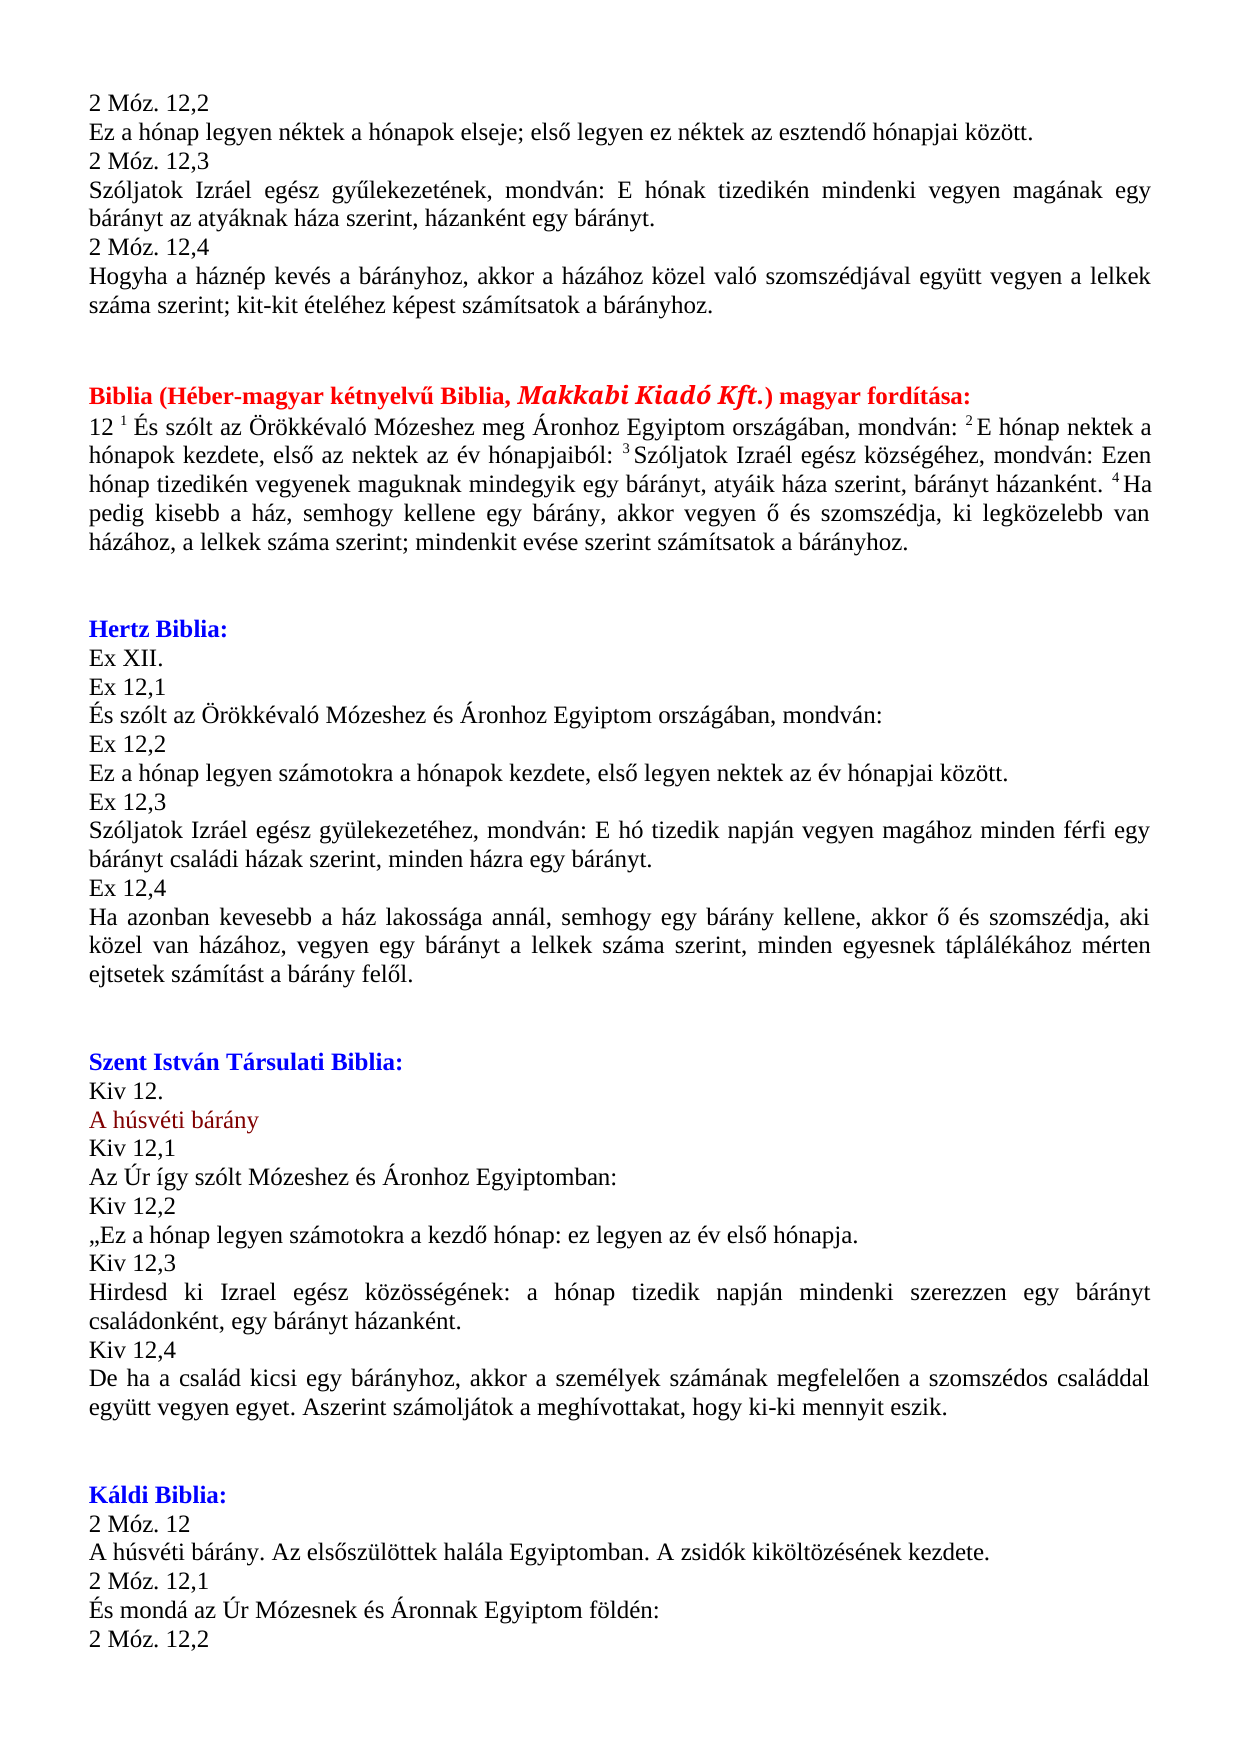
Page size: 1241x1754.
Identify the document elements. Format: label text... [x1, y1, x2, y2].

text Kiv 12,2 [88, 1191, 1152, 1220]
text És szólt az Örökkévaló Mózeshez és Áronhoz Egyiptom országában, mondván: [88, 701, 1152, 729]
text Ez a hónap legyen néktek a hónapok elseje; első legyen ez néktek az esztendő hónapjai között. [88, 117, 1152, 146]
text Ex XII. [88, 643, 1152, 672]
text Kiv 12,1 [88, 1133, 1152, 1162]
text Az Úr így szólt Mózeshez és Áronhoz Egyiptomban: [88, 1162, 1152, 1191]
text 2 Móz. 12,4 [88, 232, 1152, 261]
text 12 1 És szólt az Örökkévaló Mózeshez meg Áronhoz Egyiptom országában, mondván: 2 E hónap nektek a hónapok kezdete, első az nektek az év hónapjaiból: 3 Szóljatok Izraél egész községéhez, mondván: Ezen hónap tizedikén vegyenek maguknak mindegyik egy bárányt, atyáik háza szerint, bárányt házanként. 4 Ha pedig kisebb a ház, semhogy kellene egy bárány, akkor vegyen ő és szomszédja, ki legközelebb van házához, a lelkek száma szerint; mindenkit evése szerint számítsatok a bárányhoz. [88, 412, 1152, 555]
text Hirdesd ki Izrael egész közösségének: a hónap tizedik napján mindenki szerezzen egy bárányt családonként, egy bárányt házanként. [88, 1277, 1152, 1335]
text És mondá az Úr Mózesnek és Áronnak Egyiptom földén: [88, 1595, 1152, 1624]
text A húsvéti bárány [88, 1105, 1152, 1133]
text Szóljatok Izráel egész gyülekezetéhez, mondván: E hó tizedik napján vegyen magához minden férfi egy bárányt családi házak szerint, minden házra egy bárányt. [88, 816, 1152, 873]
text Káldi Biblia: [88, 1480, 1152, 1509]
text Ex 12,1 [88, 672, 1152, 701]
text 2 Móz. 12,2 [88, 88, 1152, 117]
text 2 Móz. 12,1 [88, 1566, 1152, 1595]
text Hertz Biblia: [88, 614, 1152, 643]
text Kiv 12,3 [88, 1248, 1152, 1277]
text Ez a hónap legyen számotokra a hónapok kezdete, első legyen nektek az év hónapjai között. [88, 758, 1152, 787]
text Kiv 12. [88, 1076, 1152, 1105]
text Szent István Társulati Biblia: [88, 1047, 1152, 1076]
text 2 Móz. 12 [88, 1509, 1152, 1537]
text A húsvéti bárány. Az elsőszülöttek halála Egyiptomban. A zsidók kiköltözésének kezdete. [88, 1537, 1152, 1566]
text Szóljatok Izráel egész gyűlekezetének, mondván: E hónak tizedikén mindenki vegyen magának egy bárányt az atyáknak háza szerint, házanként egy bárányt. [88, 175, 1152, 232]
text 2 Móz. 12,3 [88, 146, 1152, 175]
text Ex 12,3 [88, 787, 1152, 816]
text Ha azonban kevesebb a ház lakossága annál, semhogy egy bárány kellene, akkor ő és szomszédja, aki közel van házához, vegyen egy bárányt a lelkek száma szerint, minden egyesnek táplálékához mérten ejtsetek számítást a bárány felől. [88, 902, 1152, 988]
text Ex 12,2 [88, 729, 1152, 758]
text 2 Móz. 12,2 [88, 1624, 1152, 1652]
text Biblia (Héber-magyar kétnyelvű Biblia, Makkabi Kiadó Kft.) magyar fordítása: [88, 378, 1152, 412]
text Kiv 12,4 [88, 1335, 1152, 1363]
text De ha a család kicsi egy bárányhoz, akkor a személyek számának megfelelően a szomszédos családdal együtt vegyen egyet. Aszerint számoljátok a meghívottakat, hogy ki-ki mennyit eszik. [88, 1363, 1152, 1421]
text „Ez a hónap legyen számotokra a kezdő hónap: ez legyen az év első hónapja. [88, 1220, 1152, 1248]
text Ex 12,4 [88, 873, 1152, 902]
text Hogyha a háznép kevés a bárányhoz, akkor a házához közel való szomszédjával együtt vegyen a lelkek száma szerint; kit-kit ételéhez képest számítsatok a bárányhoz. [88, 261, 1152, 318]
